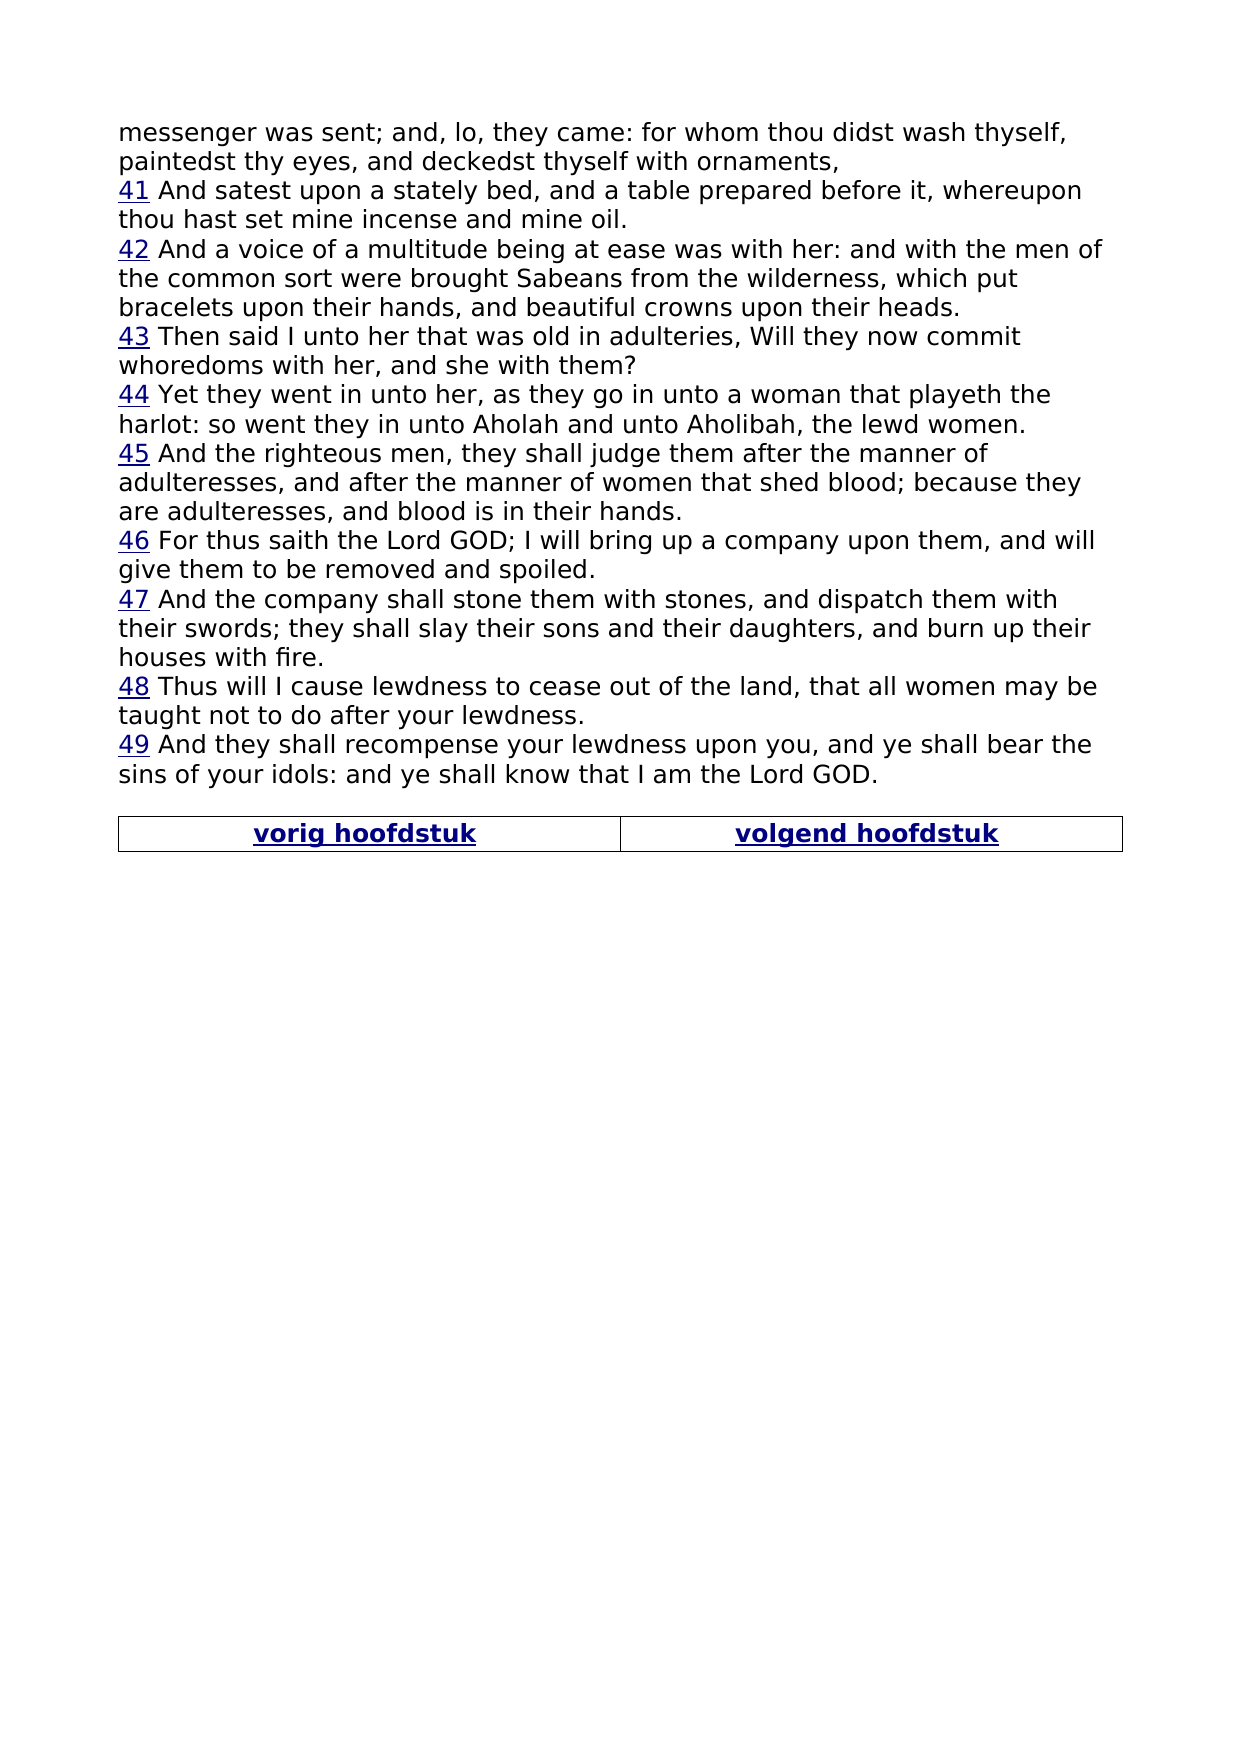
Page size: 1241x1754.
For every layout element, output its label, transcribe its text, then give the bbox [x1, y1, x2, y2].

table_header vorig hoofdstuk [119, 817, 620, 851]
table_header volgend hoofdstuk [621, 817, 1122, 851]
text messenger was sent; and, lo, they came: for whom thou didst wash thyself, paintedst thy eyes, and deckedst thyself with ornaments, 41 And satest upon a stately bed, and a table prepared before it, whereupon thou hast set mine incense and mine oil. 42 And a voice of a multitude being at ease was with her: and with the men of the common sort were brought Sabeans from the wilderness, which put bracelets upon their hands, and beautiful crowns upon their heads. 43 Then said I unto her that was old in adulteries, Will they now commit whoredoms with her, and she with them? 44 Yet they went in unto her, as they go in unto a woman that playeth the harlot: so went they in unto Aholah and unto Aholibah, the lewd women. 45 And the righteous men, they shall judge them after the manner of adulteresses, and after the manner of women that shed blood; because they are adulteresses, and blood is in their hands. 46 For thus saith the Lord GOD; I will bring up a company upon them, and will give them to be removed and spoiled. 47 And the company shall stone them with stones, and dispatch them with their swords; they shall slay their sons and their daughters, and burn up their houses with fire. 48 Thus will I cause lewdness to cease out of the land, that all women may be taught not to do after your lewdness. 49 And they shall recompense your lewdness upon you, and ye shall bear the sins of your idols: and ye shall know that I am the Lord GOD. [118, 118, 1122, 789]
